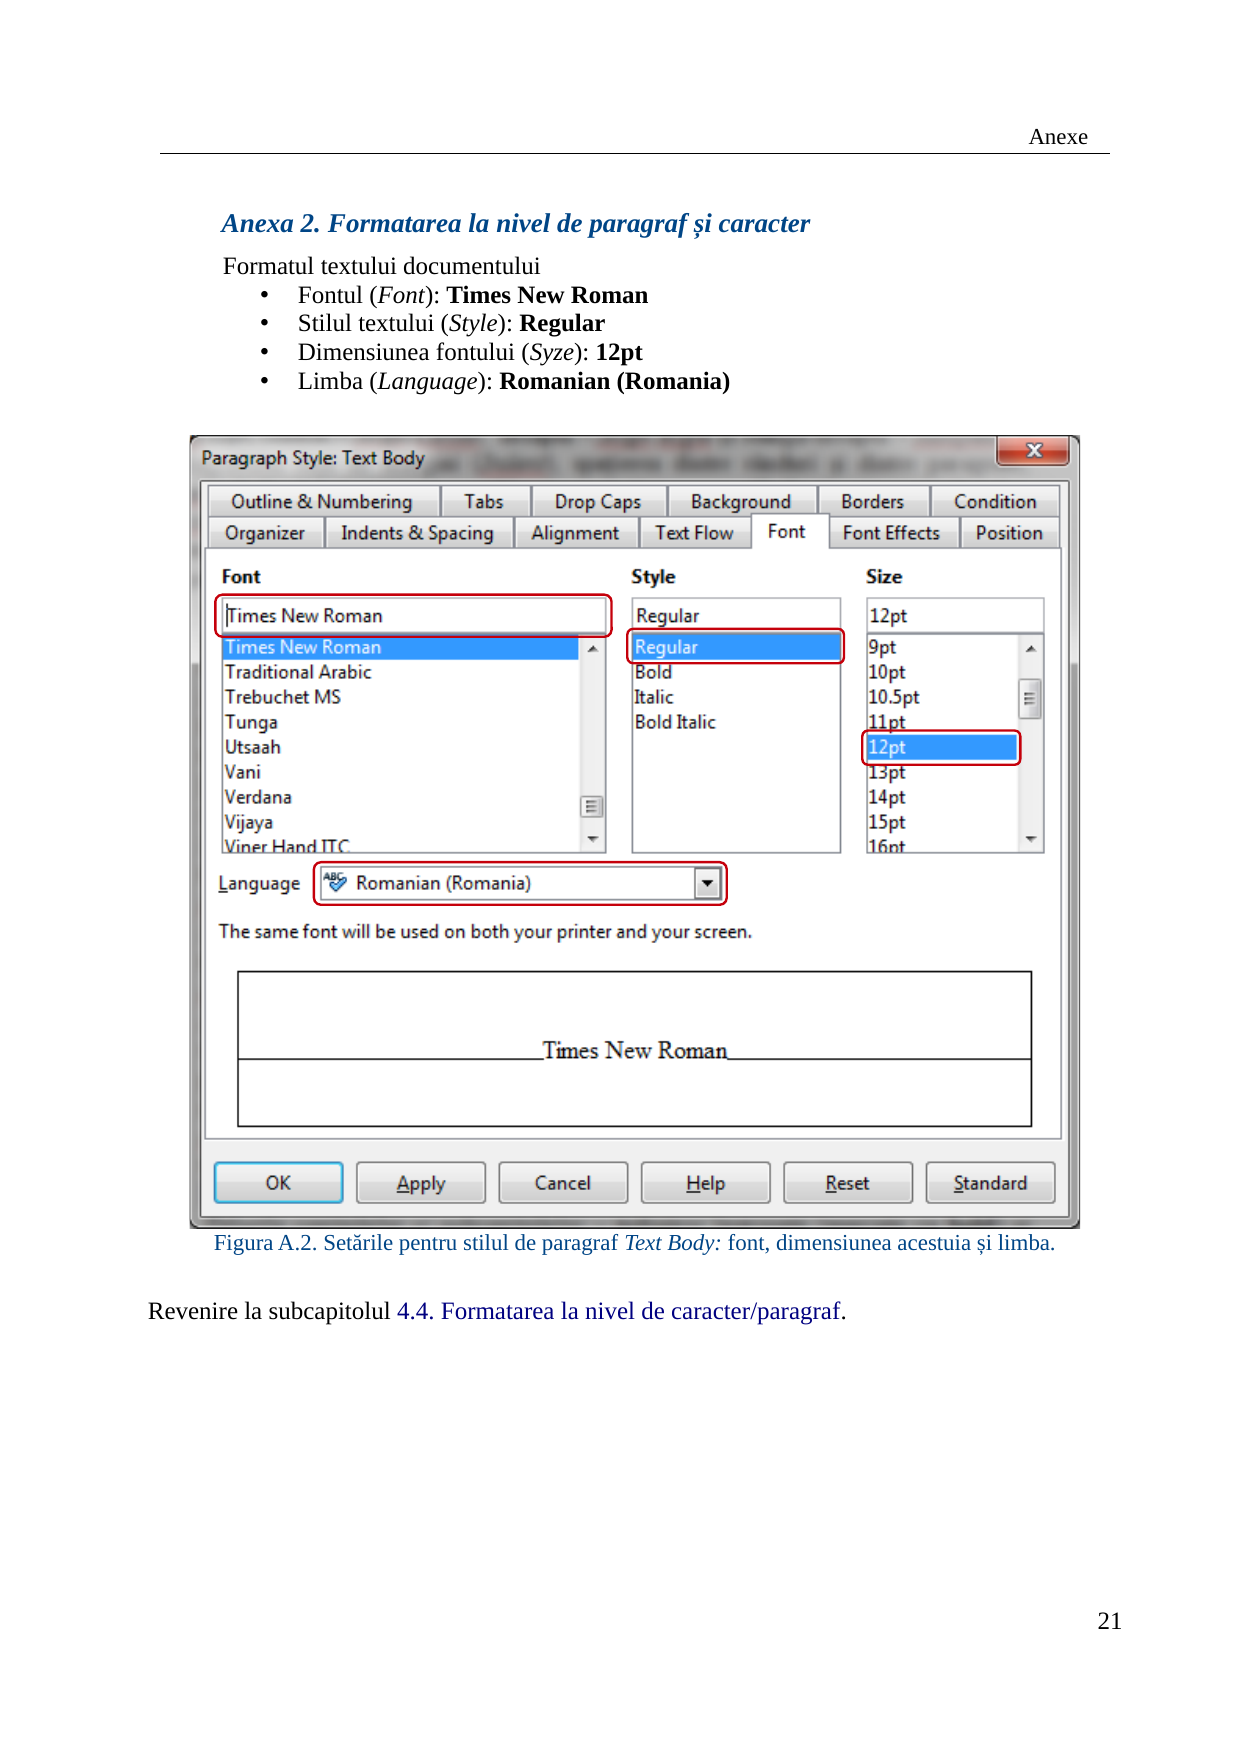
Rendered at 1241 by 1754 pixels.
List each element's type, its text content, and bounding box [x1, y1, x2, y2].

list Limba (Language): Romanian (Romania) [260, 366, 1122, 395]
subtitle Formatarea la nivel de paragraf și caracter [221, 207, 1122, 238]
text Formatul textului documentului [223, 251, 1122, 280]
list Fontul (Font): Times New Roman [260, 280, 1122, 308]
picture [189, 435, 1080, 1229]
text Revenire la subcapitolul 4.4. Formatarea la nivel de caracter/paragraf. [148, 1296, 1122, 1324]
list Dimensiunea fontului (Syze): 12pt [260, 337, 1122, 366]
text Figura A.2. Setările pentru stilul de paragraf Text Body: font, dimensiunea acestuia și limba. [148, 435, 1122, 1255]
list Stilul textului (Style): Regular [260, 308, 1122, 337]
